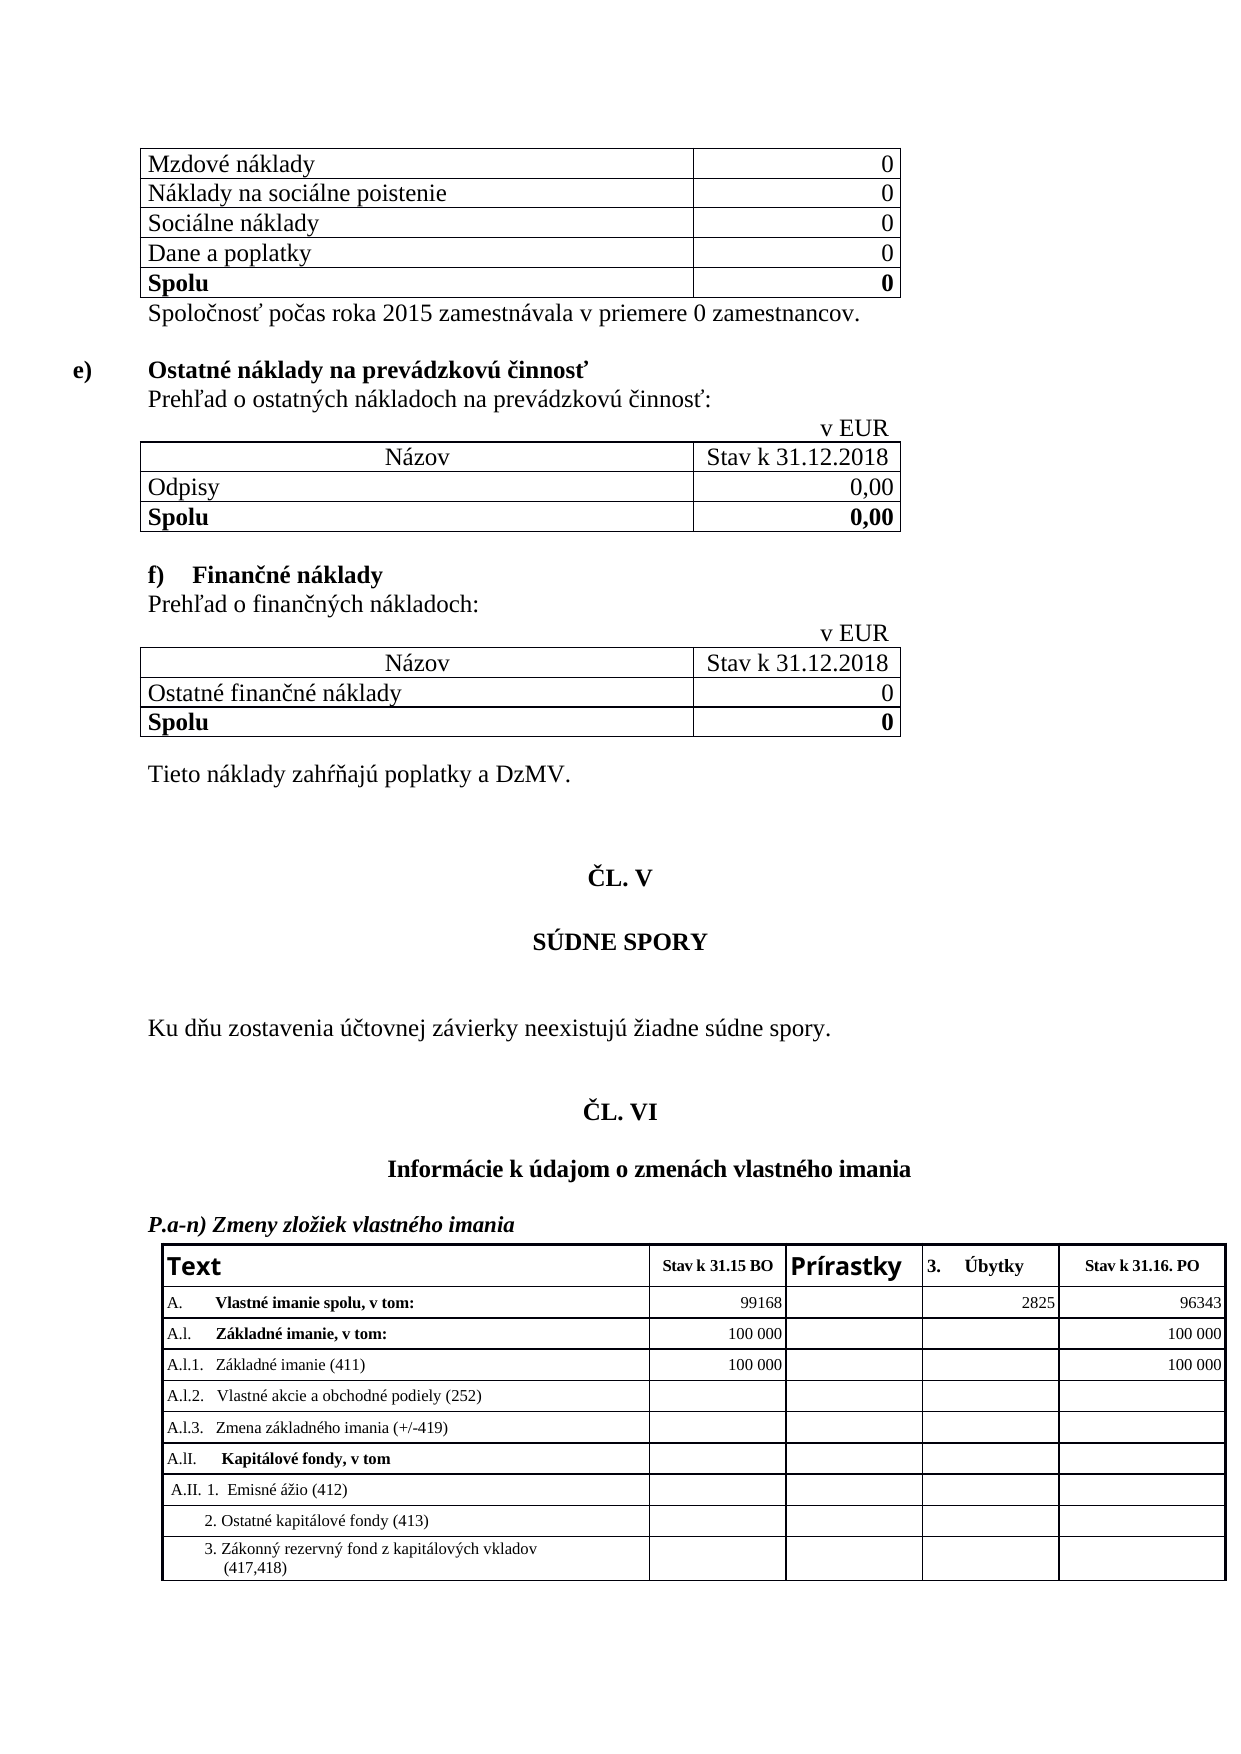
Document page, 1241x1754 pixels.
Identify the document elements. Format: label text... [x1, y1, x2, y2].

table_cell [787, 1319, 922, 1348]
subtitle Čl. V [148, 863, 1093, 892]
table_cell [923, 1350, 1058, 1379]
table_cell 0 [694, 678, 900, 706]
table_cell 2. Ostatné kapitálové fondy (413) [164, 1506, 649, 1536]
table_cell [1060, 1506, 1224, 1536]
table_header Úbytky [923, 1246, 1058, 1286]
text Spoločnosť počas roka 2015 zamestnávala v priemere 0 zamestnancov. [148, 298, 1093, 326]
table_cell [650, 1412, 785, 1442]
text Prehľad o ostatných nákladoch na prevádzkovú činnosť: [148, 384, 1093, 413]
table_cell 100 000 [1060, 1350, 1224, 1379]
table_cell [1060, 1475, 1224, 1504]
subtitle Informácie k údajom o zmenách vlastného imania [321, 1154, 1093, 1182]
table_cell Spolu [141, 268, 693, 297]
table_cell [650, 1475, 785, 1504]
table_cell Mzdové náklady [141, 149, 693, 177]
table_cell 3. Zákonný rezervný fond z kapitálových vkladov (417,418) [164, 1537, 649, 1580]
table_cell 0 [694, 238, 900, 267]
text v EUR [192, 618, 1093, 647]
table_cell [787, 1350, 922, 1379]
table_header Stav k 31.12.2018 [694, 648, 900, 677]
table_header Prírastky [787, 1246, 922, 1286]
table_cell [650, 1444, 785, 1473]
table_cell [787, 1381, 922, 1411]
table_cell A.II. 1. Emisné ážio (412) [164, 1475, 649, 1504]
table_cell [787, 1287, 922, 1317]
text Prehľad o finančných nákladoch: [148, 589, 1093, 618]
table_cell [787, 1537, 922, 1580]
table_cell [650, 1506, 785, 1536]
table_cell 0 [694, 208, 900, 237]
subtitle Finančné náklady [148, 561, 1093, 589]
text Súdne spory [148, 927, 1093, 955]
table_cell Dane a poplatky [141, 238, 693, 267]
table_cell A.l.1. Základné imanie (411) [164, 1350, 649, 1379]
text Ku dňu zostavenia účtovnej závierky neexistujú žiadne súdne spory. [148, 1013, 1093, 1042]
table_cell [923, 1475, 1058, 1504]
table_cell 100 000 [650, 1319, 785, 1348]
table_cell Náklady na sociálne poistenie [141, 179, 693, 207]
table_cell [923, 1506, 1058, 1536]
table_cell 0 [694, 268, 900, 297]
table_header Názov [141, 648, 693, 677]
table_cell Spolu [141, 708, 693, 736]
table_cell [787, 1506, 922, 1536]
table_cell 96343 [1060, 1287, 1224, 1317]
text v EUR [192, 413, 1093, 441]
table_cell [923, 1319, 1058, 1348]
table_cell 0 [694, 708, 900, 736]
table_cell 0 [694, 179, 900, 207]
table_cell 99168 [650, 1287, 785, 1317]
subtitle Čl. VI [148, 1097, 1093, 1126]
text Tieto náklady zahŕňajú poplatky a DzMV. [148, 759, 1093, 787]
table_cell 100 000 [650, 1350, 785, 1379]
table_header Stav k 31.16. PO [1060, 1246, 1224, 1286]
table_header Stav k 31.15 BO [650, 1246, 785, 1286]
table_cell 0,00 [694, 472, 900, 501]
table_cell [787, 1412, 922, 1442]
table_cell A.l.2. Vlastné akcie a obchodné podiely (252) [164, 1381, 649, 1411]
table_cell [787, 1444, 922, 1473]
table_cell [923, 1444, 1058, 1473]
table_cell A.l. Základné imanie, v tom: [164, 1319, 649, 1348]
table_cell 2825 [923, 1287, 1058, 1317]
table_cell 100 000 [1060, 1319, 1224, 1348]
table_cell [650, 1537, 785, 1580]
table_cell [650, 1381, 785, 1411]
table_cell 0,00 [694, 502, 900, 531]
table_cell A.lI. Kapitálové fondy, v tom [164, 1444, 649, 1473]
table_cell Odpisy [141, 472, 693, 501]
table_cell [1060, 1381, 1224, 1411]
table_cell [787, 1475, 922, 1504]
subtitle P.a-n) Zmeny zložiek vlastného imania [148, 1211, 1093, 1238]
table_cell A. Vlastné imanie spolu, v tom: [164, 1287, 649, 1317]
table_cell Ostatné finančné náklady [141, 678, 693, 706]
table_header Názov [141, 443, 693, 471]
table_cell A.l.3. Zmena základného imania (+/-419) [164, 1412, 649, 1442]
table_header Stav k 31.12.2018 [694, 443, 900, 471]
table_cell 0 [694, 149, 900, 177]
table_cell [923, 1537, 1058, 1580]
table_header Text [164, 1246, 649, 1286]
table_cell [923, 1412, 1058, 1442]
table_cell [1060, 1444, 1224, 1473]
table_cell [923, 1381, 1058, 1411]
table_cell Spolu [141, 502, 693, 531]
table_cell Sociálne náklady [141, 208, 693, 237]
table_cell [1060, 1412, 1224, 1442]
subtitle Ostatné náklady na prevádzkovú činnosť [73, 355, 1093, 384]
table_cell [1060, 1537, 1224, 1580]
